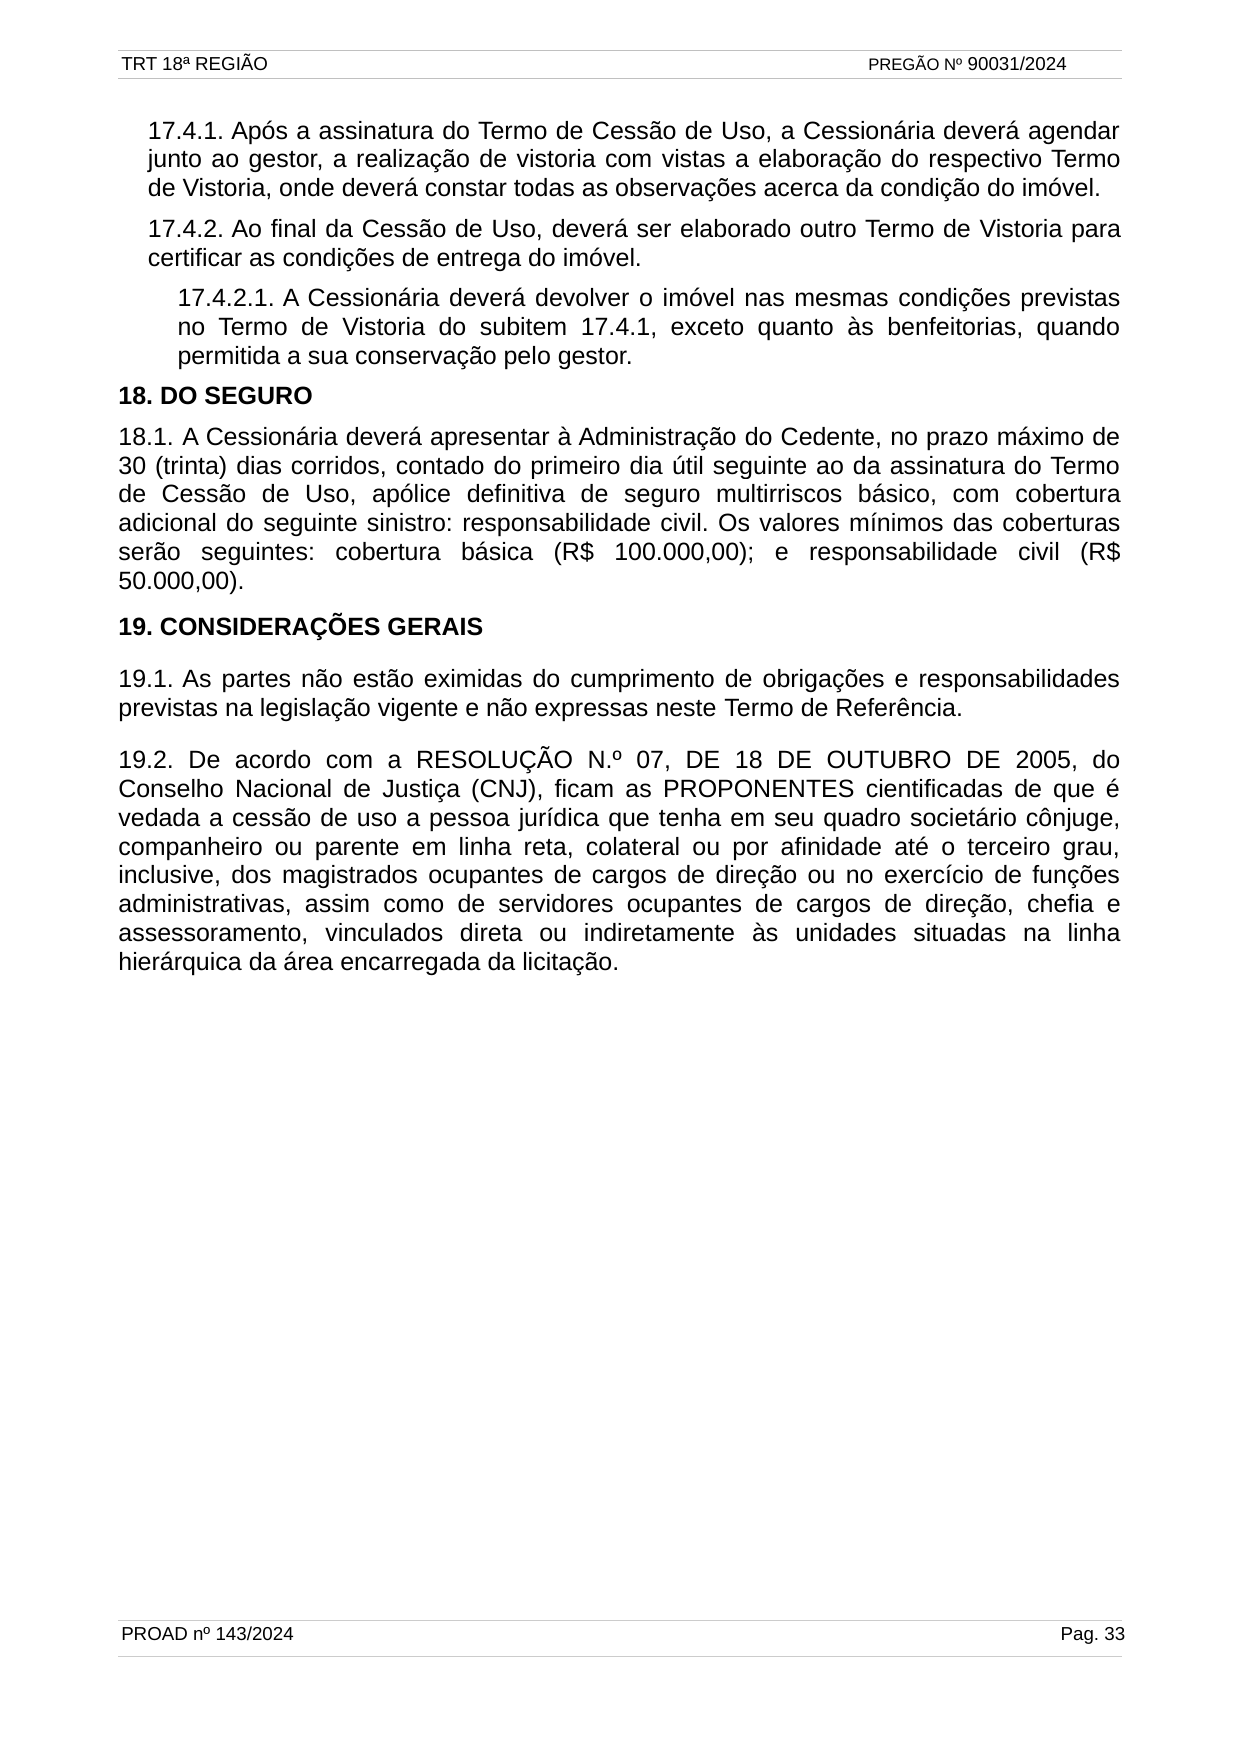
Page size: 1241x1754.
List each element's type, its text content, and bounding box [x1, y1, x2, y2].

text 18. DO SEGURO [118, 381, 1122, 410]
text 17.4.2.1. A Cessionária deverá devolver o imóvel nas mesmas condições previstas no Termo de Vistoria do subitem 17.4.1, exceto quanto às benfeitorias, quando permitida a sua conservação pelo gestor. [177, 283, 1122, 369]
text 17.4.1. Após a assinatura do Termo de Cessão de Uso, a Cessionária deverá agendar junto ao gestor, a realização de vistoria com vistas a elaboração do respectivo Termo de Vistoria, onde deverá constar todas as observações acerca da condição do imóvel. [148, 116, 1122, 202]
text 18.1. A Cessionária deverá apresentar à Administração do Cedente, no prazo máximo de 30 (trinta) dias corridos, contado do primeiro dia útil seguinte ao da assinatura do Termo de Cessão de Uso, apólice definitiva de seguro multirriscos básico, com cobertura adicional do seguinte sinistro: responsabilidade civil. Os valores mínimos das coberturas serão seguintes: cobertura básica (R$ 100.000,00); e responsabilidade civil (R$ 50.000,00). [118, 422, 1122, 594]
text 19.2. De acordo com a RESOLUÇÃO N.º 07, DE 18 DE OUTUBRO DE 2005, do Conselho Nacional de Justiça (CNJ), ficam as PROPONENTES cientificadas de que é vedada a cessão de uso a pessoa jurídica que tenha em seu quadro societário cônjuge, companheiro ou parente em linha reta, colateral ou por afinidade até o terceiro grau, inclusive, dos magistrados ocupantes de cargos de direção ou no exercício de funções administrativas, assim como de servidores ocupantes de cargos de direção, chefia e assessoramento, vinculados direta ou indiretamente às unidades situadas na linha hierárquica da área encarregada da licitação. [118, 745, 1122, 975]
text 19. CONSIDERAÇÕES GERAIS [118, 612, 1122, 641]
text 17.4.2. Ao final da Cessão de Uso, deverá ser elaborado outro Termo de Vistoria para certificar as condições de entrega do imóvel. [148, 214, 1122, 271]
text 19.1. As partes não estão eximidas do cumprimento de obrigações e responsabilidades previstas na legislação vigente e não expressas neste Termo de Referência. [118, 664, 1122, 722]
